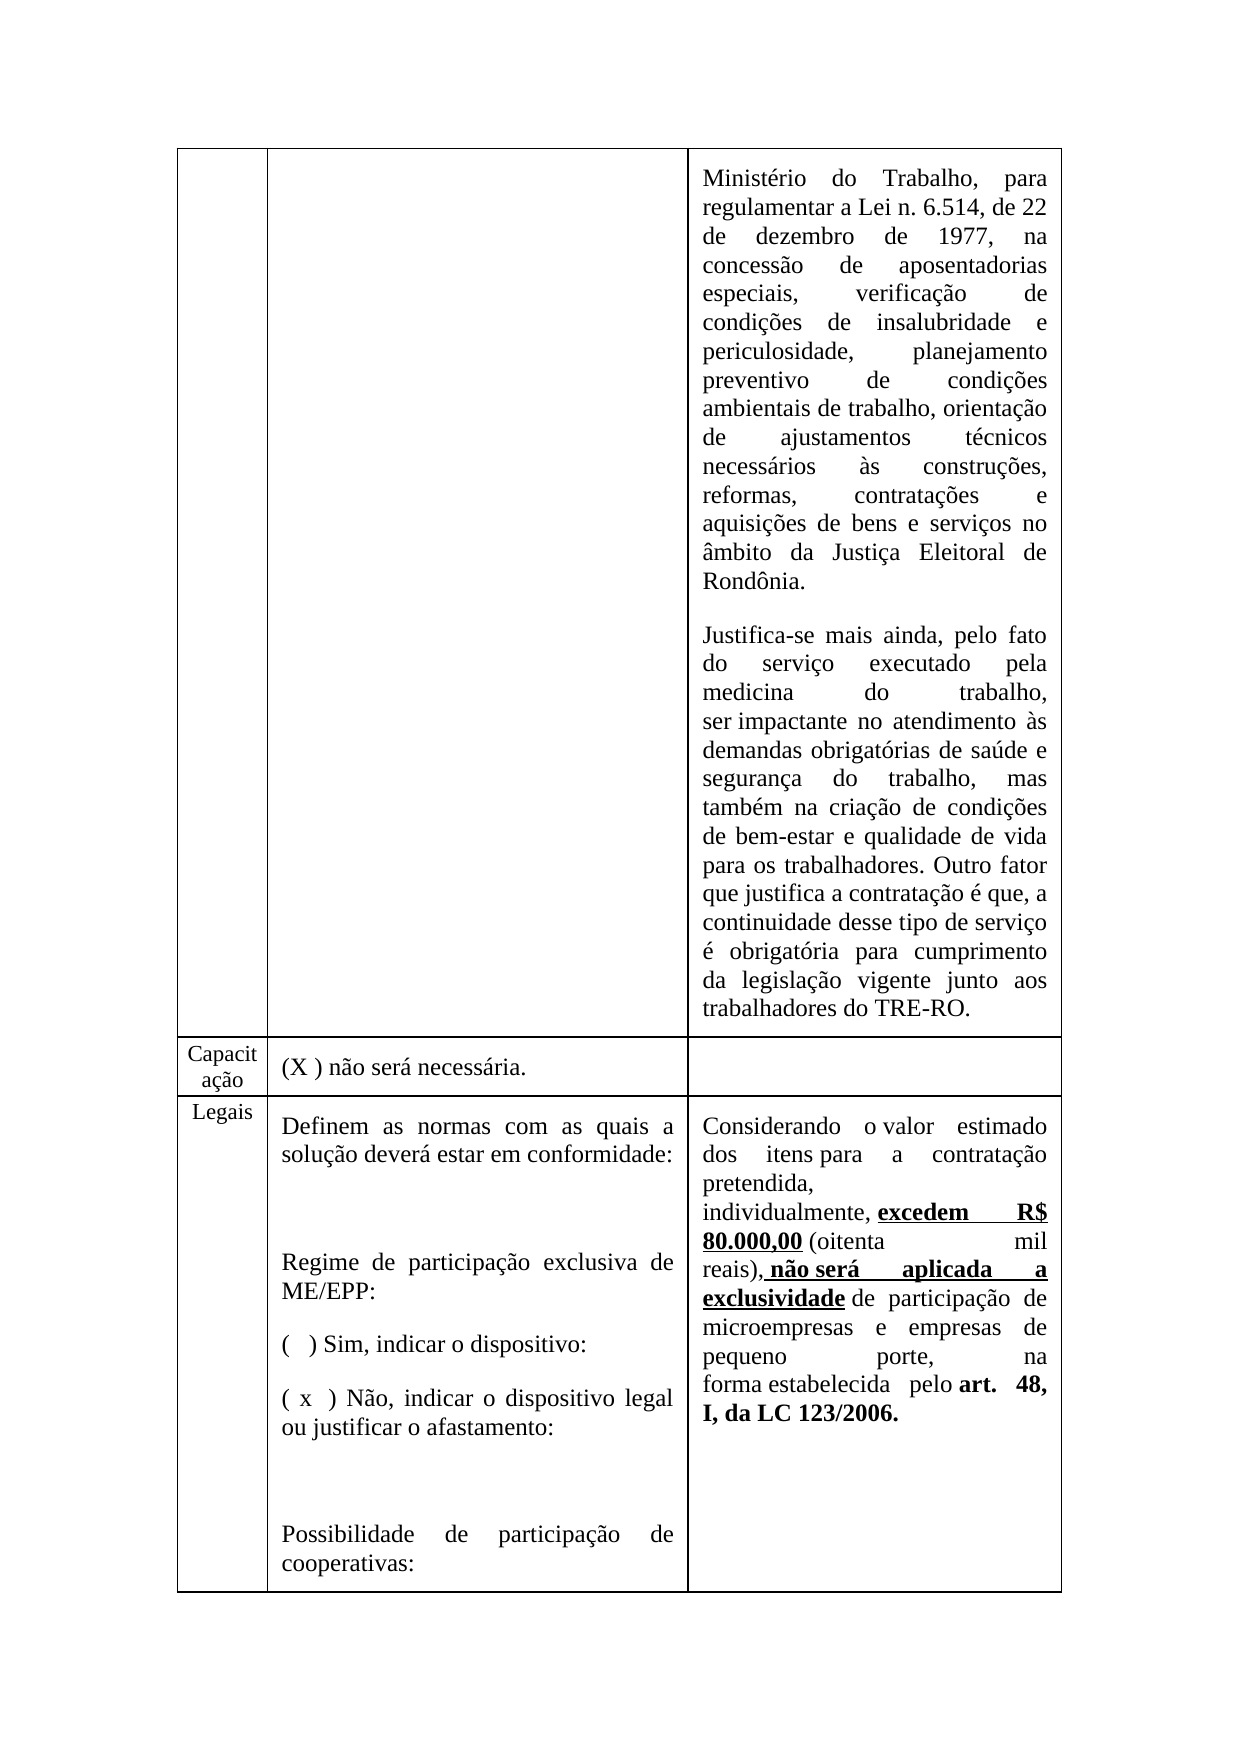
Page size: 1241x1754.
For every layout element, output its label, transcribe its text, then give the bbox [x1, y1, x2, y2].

table_cell Considerando o valor estimado dos itens para a contratação pretendida, individualmente, excedem R$ 80.000,00 (oitenta mil reais), não será aplicada a exclusividade de participação de microempresas e empresas de pequeno porte, na forma estabelecida pelo art. 48, I, da LC 123/2006. [689, 1097, 1061, 1591]
table_cell [689, 1038, 1061, 1095]
table_cell [178, 149, 267, 1036]
table_cell Capacitação [178, 1038, 267, 1095]
table_cell (X ) não será necessária. [268, 1038, 687, 1095]
table_cell Definem as normas com as quais a solução deverá estar em conformidade: Regime de participação exclusiva de ME/EPP: ( ) Sim, indicar o dispositivo: ( x ) Não, indicar o dispositivo legal ou justificar o afastamento: Possibilidade de participação de cooperativas: [268, 1097, 687, 1591]
table_cell [268, 149, 687, 1036]
table_cell Ministério do Trabalho, para regulamentar a Lei n. 6.514, de 22 de dezembro de 1977, na concessão de aposentadorias especiais, verificação de condições de insalubridade e periculosidade, planejamento preventivo de condições ambientais de trabalho, orientação de ajustamentos técnicos necessários às construções, reformas, contratações e aquisições de bens e serviços no âmbito da Justiça Eleitoral de Rondônia. Justifica-se mais ainda, pelo fato do serviço executado pela medicina do trabalho, ser impactante no atendimento às demandas obrigatórias de saúde e segurança do trabalho, mas também na criação de condições de bem-estar e qualidade de vida para os trabalhadores. Outro fator que justifica a contratação é que, a continuidade desse tipo de serviço é obrigatória para cumprimento da legislação vigente junto aos trabalhadores do TRE-RO. [689, 149, 1061, 1036]
table_cell Legais [178, 1097, 267, 1591]
